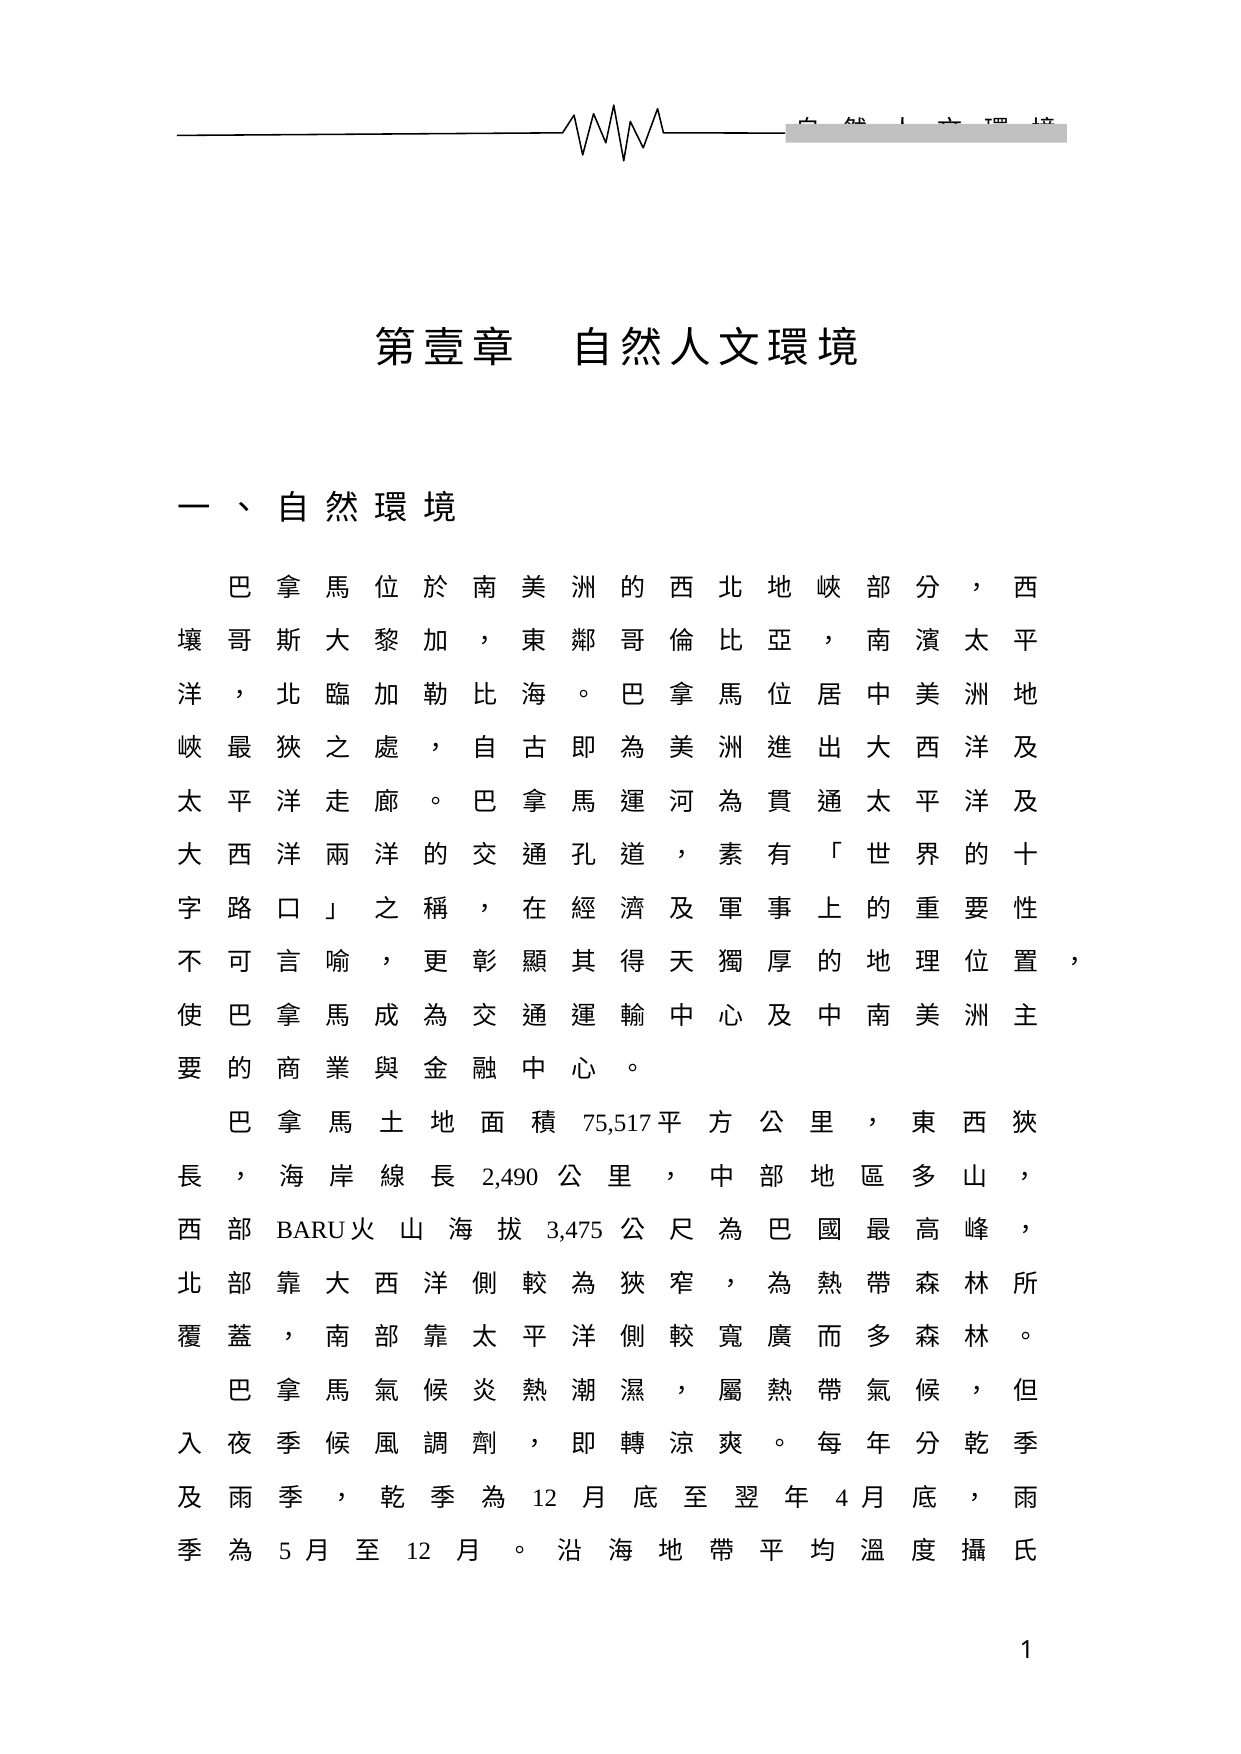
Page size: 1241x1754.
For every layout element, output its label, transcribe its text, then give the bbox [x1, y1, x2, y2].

text 一、自然環境 [178, 478, 1063, 532]
text 巴拿馬位於南美洲的西北地峽部分，西壤哥斯大黎加，東鄰哥倫比亞，南濱太平洋，北臨加勒比海。巴拿馬位居中美洲地峽最狹之處，自古即為美洲進出大西洋及太平洋走廊。巴拿馬運河為貫通太平洋及大西洋兩洋的交通孔道，素有「世界的十字路口」之稱，在經濟及軍事上的重要性不可言喻，更彰顯其得天獨厚的地理位置，使巴拿馬成為交通運輸中心及中南美洲主要的商業與金融中心。 [178, 558, 1063, 1094]
text 巴拿馬氣候炎熱潮濕，屬熱帶氣候，但入夜季候風調劑，即轉涼爽。每年分乾季及雨季，乾季為12月底至翌年4月底，雨季為5月至12月。沿海地帶平均溫度攝氏29度，高地則較涼爽，平均溫度攝氏19度。首都巴拿馬市位置濱海，長年炎熱，平均溫度為攝氏27.7度。 [178, 1362, 1063, 1576]
text 第壹章 自然人文環境 [178, 291, 1063, 398]
text 巴拿馬土地面積75,517平方公里，東西狹長，海岸線長2,490公里，中部地區多山，西部BARU火山海拔3,475公尺為巴國最高峰，北部靠大西洋側較為狹窄，為熱帶森林所覆蓋，南部靠太平洋側較寬廣而多森林。 [178, 1094, 1063, 1362]
